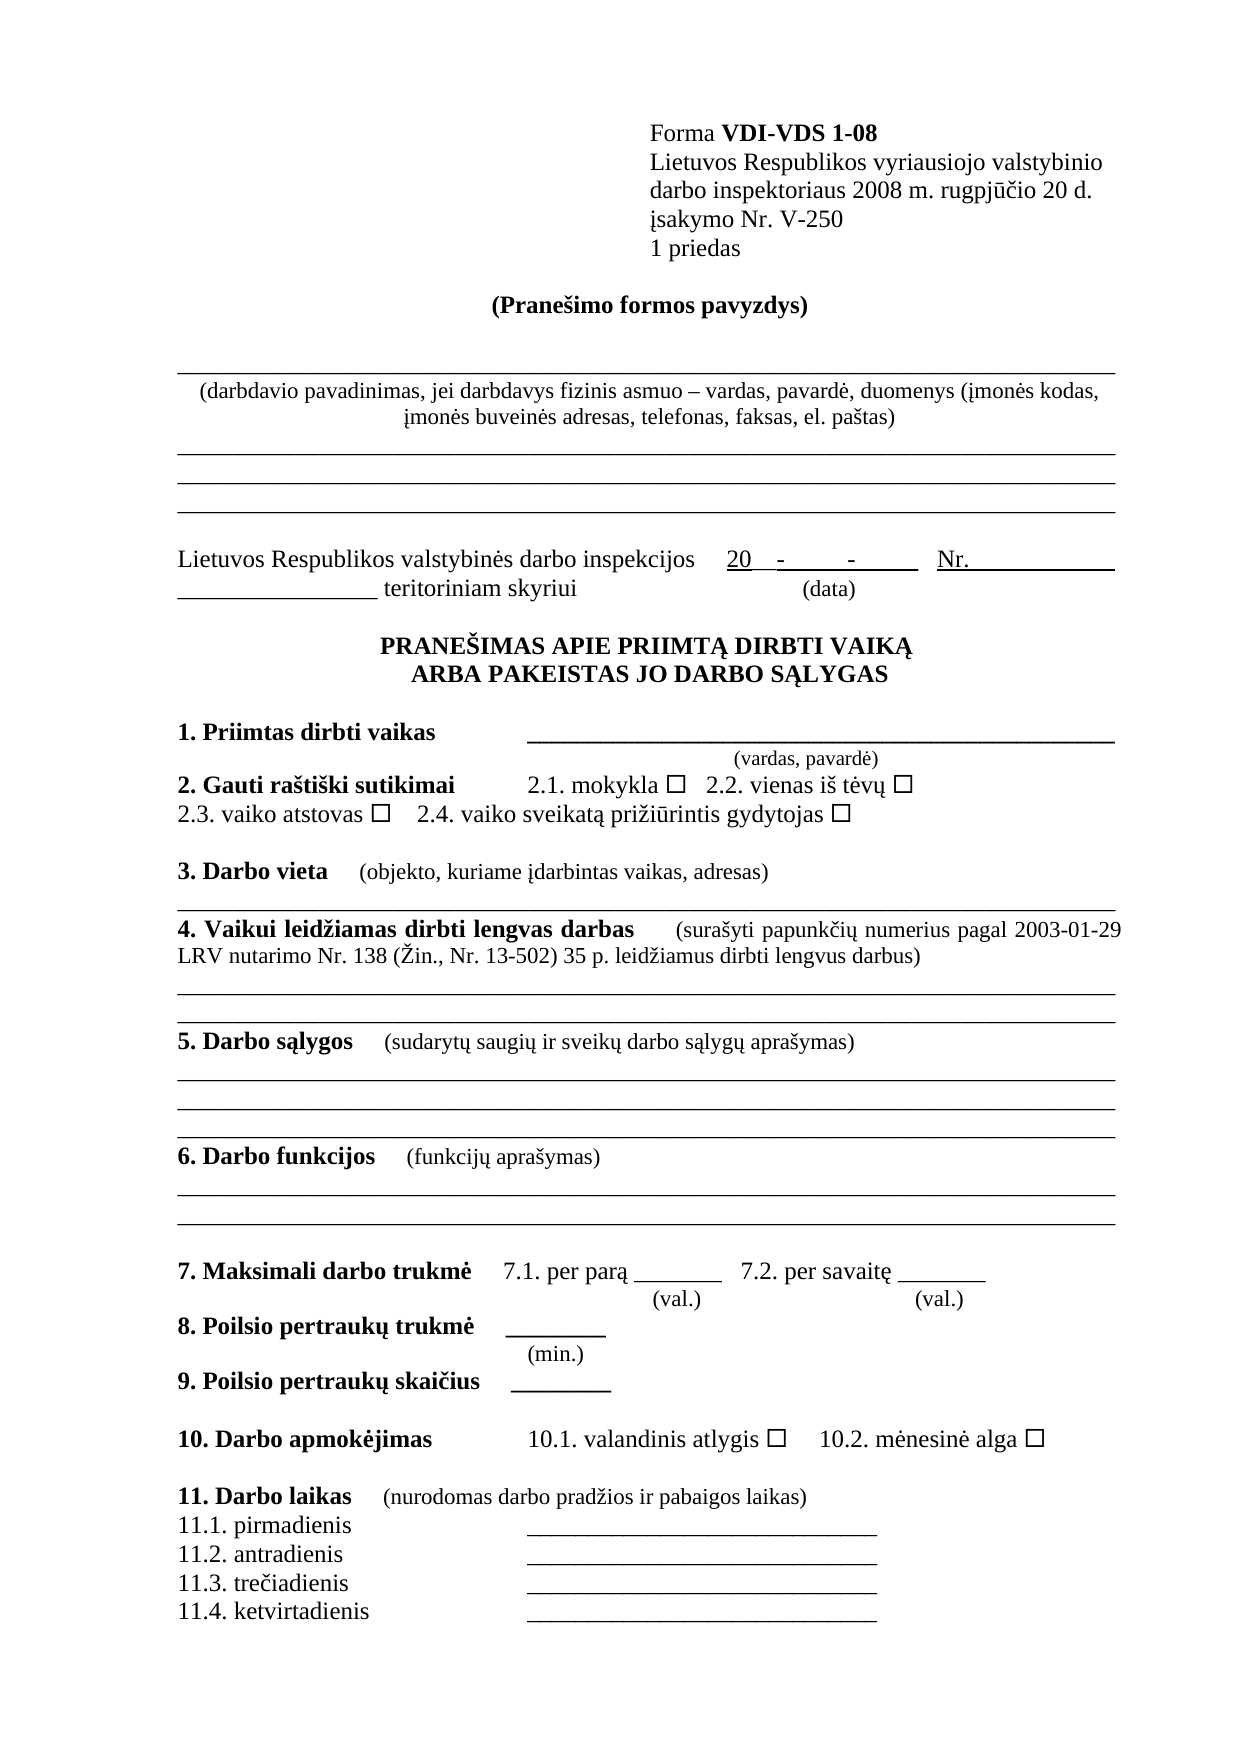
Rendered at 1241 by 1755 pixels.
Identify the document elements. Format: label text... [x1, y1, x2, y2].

text 8. Poilsio pertraukų trukmė ________ [177, 1311, 1122, 1340]
text 6. Darbo funkcijos (funkcijų aprašymas) [177, 1141, 1122, 1170]
text 9. Poilsio pertraukų skaičius ________ [177, 1366, 1122, 1395]
text 3. Darbo vieta (objekto, kuriame įdarbintas vaikas, adresas) [177, 856, 1122, 885]
text 2. Gauti raštiški sutikimai 2.1. mokykla [] 2.2. vienas iš tėvų [] [177, 770, 1122, 799]
text _ [177, 969, 1122, 997]
text _ [177, 885, 1122, 914]
text _ [177, 1199, 1122, 1227]
text _ [177, 1084, 1122, 1112]
text 11. Darbo laikas (nurodomas darbo pradžios ir pabaigos laikas) [177, 1481, 1122, 1510]
text Lietuvos Respublikos vyriausiojo valstybinio darbo inspektoriaus 2008 m. rugpjūčio 20 d. įsakymo Nr. V-250 [649, 147, 1122, 233]
text (min.) [527, 1340, 1122, 1366]
text (val.) (val.) [652, 1285, 1122, 1311]
text _ [177, 1112, 1122, 1141]
text 4. Vaikui leidžiamas dirbti lengvas darbas (surašyti papunkčių numerius pagal 2003-01-29 LRV nutarimo Nr. 138 (Žin., Nr. 13-502) 35 p. leidžiamus dirbti lengvus darbus) [177, 914, 1122, 969]
text _ [177, 1055, 1122, 1084]
text ________________ teritoriniam skyriui (data) [177, 573, 1122, 602]
text PRANEŠIMAS APIE PRIIMTĄ DIRBTI VAIKĄ [177, 631, 1122, 659]
text 1. Priimtas dirbti vaikas [177, 717, 1122, 746]
text _ [177, 429, 1122, 458]
text 5. Darbo sąlygos (sudarytų saugių ir sveikų darbo sąlygų aprašymas) [177, 1026, 1122, 1055]
text (Pranešimo formos pavyzdys) [177, 291, 1122, 319]
text (vardas, pavardė) [490, 746, 1122, 770]
text 11.2. antradienis [177, 1539, 1122, 1568]
text 10. Darbo apmokėjimas 10.1. valandinis atlygis [] 10.2. mėnesinė alga [] [177, 1424, 1122, 1453]
text 11.3. trečiadienis [177, 1568, 1122, 1596]
text 7. Maksimali darbo trukmė 7.1. per parą _______ 7.2. per savaitę _______ [177, 1256, 1122, 1285]
text 2.3. vaiko atstovas [] 2.4. vaiko sveikatą prižiūrintis gydytojas [] [177, 799, 1122, 827]
text _ [177, 1170, 1122, 1199]
text _ [177, 997, 1122, 1026]
text Forma VDI-VDS 1-08 [649, 118, 1122, 147]
text 11.4. ketvirtadienis [177, 1596, 1122, 1625]
text _ [177, 487, 1122, 516]
text _ [177, 458, 1122, 487]
text ARBA PAKEISTAS JO DARBO SĄLYGAS [177, 659, 1122, 688]
text 11.1. pirmadienis [177, 1510, 1122, 1539]
text _ [177, 348, 1122, 377]
text Lietuvos Respublikos valstybinės darbo inspekcijos 20__-_____-_____ Nr. [177, 544, 1122, 573]
text (darbdavio pavadinimas, jei darbdavys fizinis asmuo – vardas, pavardė, duomenys (įmonės kodas, įmonės buveinės adresas, telefonas, faksas, el. paštas) [177, 377, 1122, 429]
text 1 priedas [649, 233, 1122, 262]
